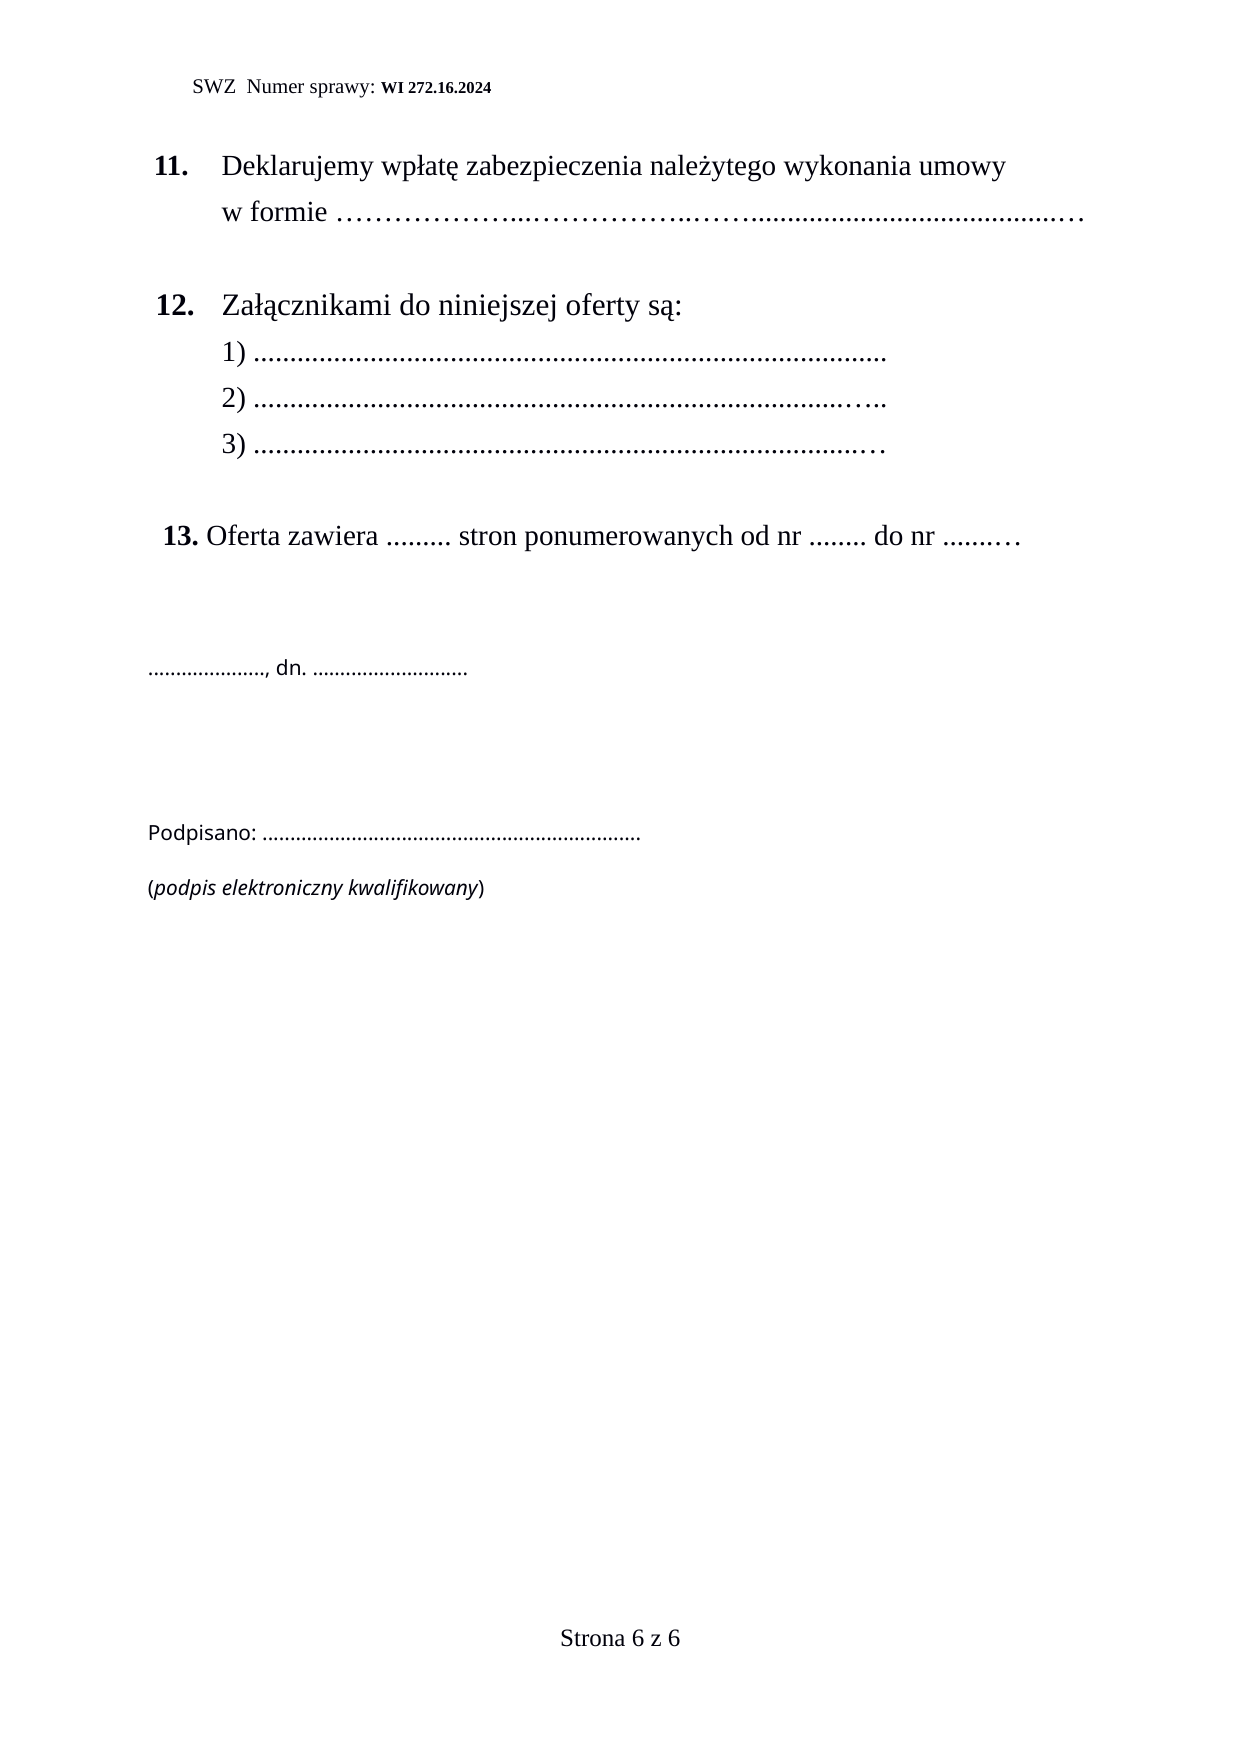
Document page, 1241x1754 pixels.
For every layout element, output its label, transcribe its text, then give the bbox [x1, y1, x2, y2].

text 13. Oferta zawiera ......... stron ponumerowanych od nr ........ do nr .......… [148, 518, 1093, 552]
text Podpisano: .................................................................... [148, 818, 1093, 847]
text 3) ...................................................................................… [148, 426, 1093, 460]
text ....................., dn. ……...................... [148, 653, 1093, 681]
text w formie ………………...……………..……..........................................… [148, 194, 1093, 227]
text 1) ....................................................................................... [148, 334, 1093, 368]
text 12. Załącznikami do niniejszej oferty są: [148, 286, 1093, 322]
text (podpis elektroniczny kwalifikowany) [148, 873, 1093, 902]
text 2) .................................................................................….. [148, 380, 1093, 414]
text 11. Deklarujemy wpłatę zabezpieczenia należytego wykonania umowy [153, 148, 1093, 181]
